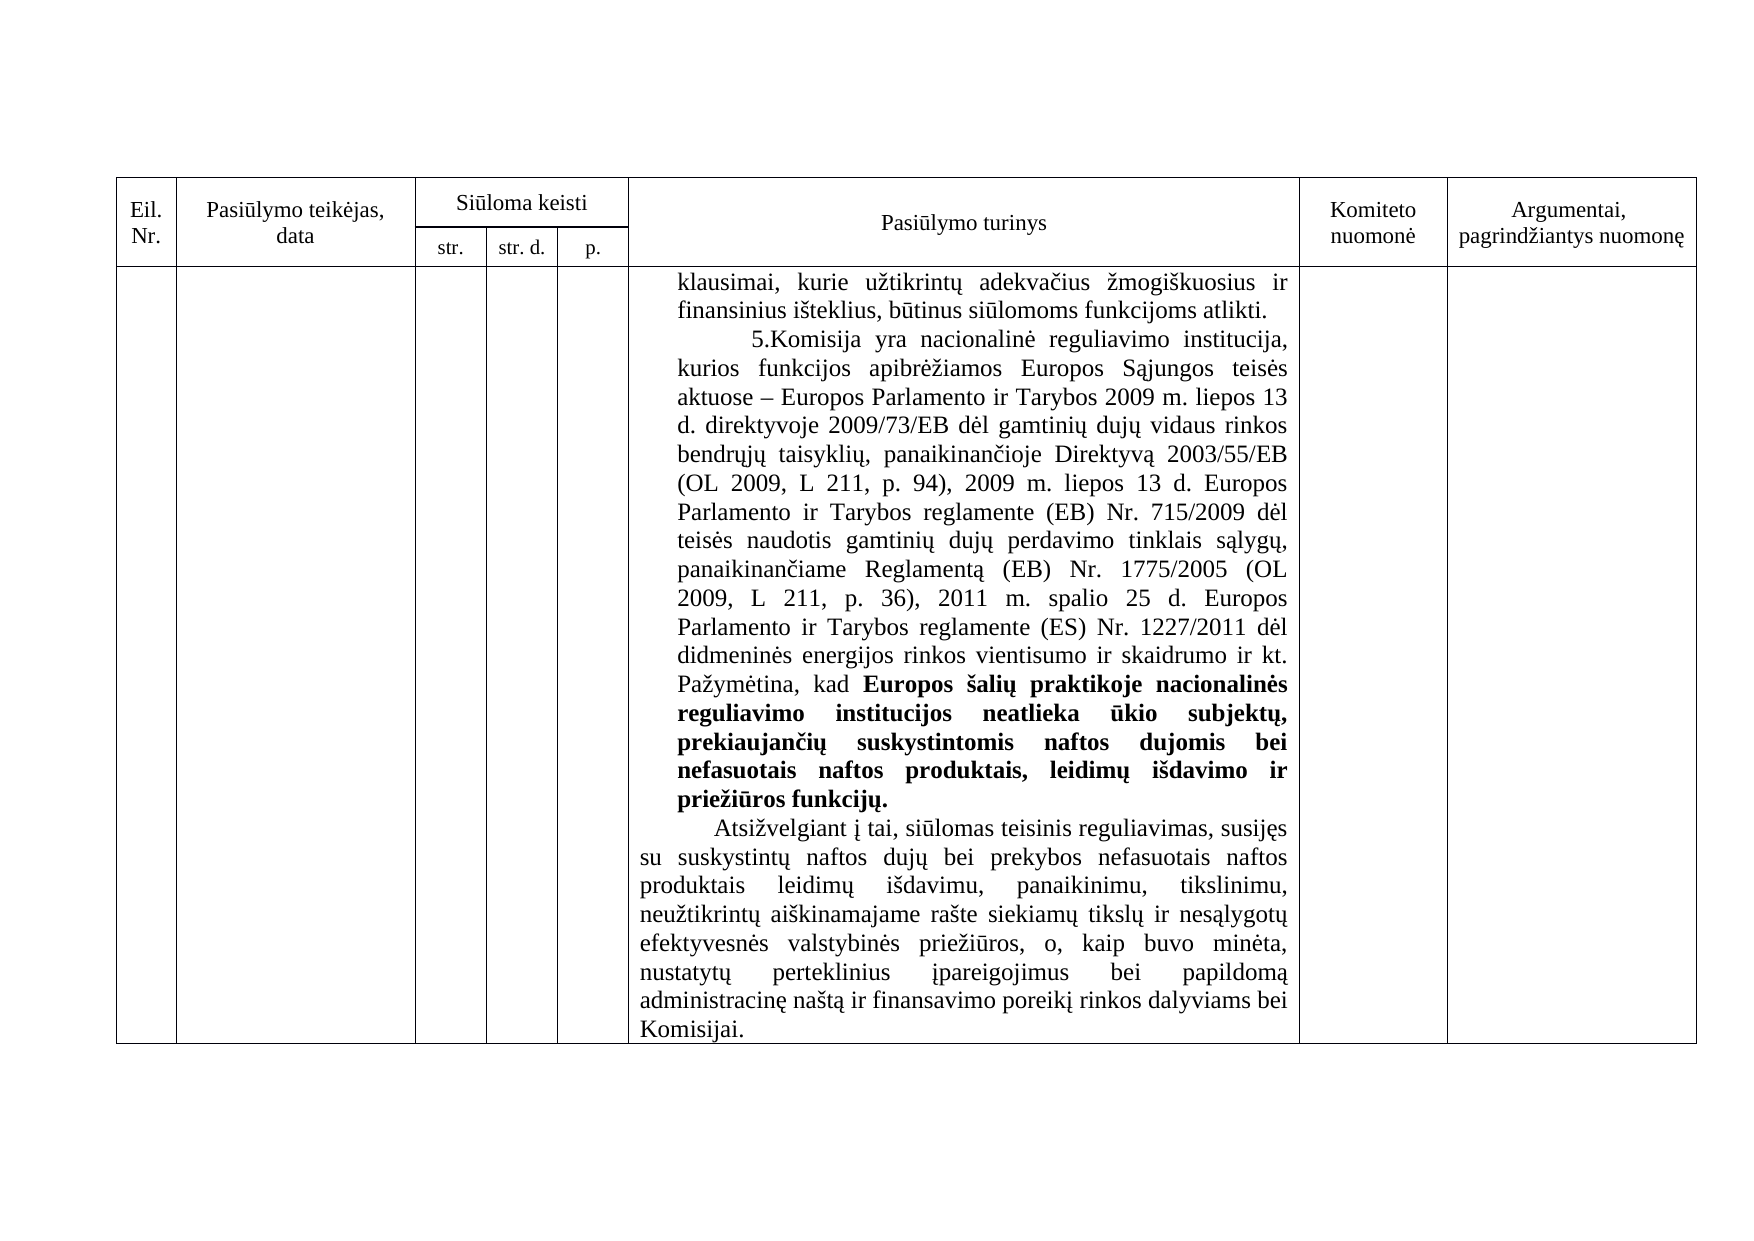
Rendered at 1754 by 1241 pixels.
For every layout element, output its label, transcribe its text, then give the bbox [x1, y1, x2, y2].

table_header Komiteto nuomonė [1300, 178, 1447, 266]
table_cell p. [558, 228, 628, 266]
table_cell klausimai, kurie užtikrintų adekvačius žmogiškuosius ir finansinius išteklius, būtinus siūlomoms funkcijoms atlikti. Komisija yra nacionalinė reguliavimo institucija, kurios funkcijos apibrėžiamos Europos Sąjungos teisės aktuose – Europos Parlamento ir Tarybos 2009 m. liepos 13 d. direktyvoje 2009/73/EB dėl gamtinių dujų vidaus rinkos bendrųjų taisyklių, panaikinančioje Direktyvą 2003/55/EB (OL 2009, L 211, p. 94), 2009 m. liepos 13 d. Europos Parlamento ir Tarybos reglamente (EB) Nr. 715/2009 dėl teisės naudotis gamtinių dujų perdavimo tinklais sąlygų, panaikinančiame Reglamentą (EB) Nr. 1775/2005 (OL 2009, L 211, p. 36), 2011 m. spalio 25 d. Europos Parlamento ir Tarybos reglamente (ES) Nr. 1227/2011 dėl didmeninės energijos rinkos vientisumo ir skaidrumo ir kt. Pažymėtina, kad Europos šalių praktikoje nacionalinės reguliavimo institucijos neatlieka ūkio subjektų, prekiaujančių suskystintomis naftos dujomis bei nefasuotais naftos produktais, leidimų išdavimo ir priežiūros funkcijų. Atsižvelgiant į tai, siūlomas teisinis reguliavimas, susijęs su suskystintų naftos dujų bei prekybos nefasuotais naftos produktais leidimų išdavimu, panaikinimu, tikslinimu, neužtikrintų aiškinamajame rašte siekiamų tikslų ir nesąlygotų efektyvesnės valstybinės priežiūros, o, kaip buvo minėta, nustatytų perteklinius įpareigojimus bei papildomą administracinę naštą ir finansavimo poreikį rinkos dalyviams bei Komisijai. [629, 267, 1299, 1043]
table_header Siūloma keisti [416, 178, 628, 226]
table_cell str. d. [487, 228, 557, 266]
table_header Pasiūlymo turinys [629, 178, 1299, 266]
table_header Eil. Nr. [117, 178, 176, 266]
table_cell [1300, 267, 1447, 1043]
table_cell [487, 267, 557, 1043]
table_cell [1448, 267, 1696, 1043]
table_cell [558, 267, 628, 1043]
table_header Argumentai, pagrindžiantys nuomonę [1448, 178, 1696, 266]
table_cell [177, 267, 415, 1043]
table_cell str. [416, 228, 486, 266]
table_cell [117, 267, 176, 1043]
table_header Pasiūlymo teikėjas, data [177, 178, 415, 266]
table_cell [416, 267, 486, 1043]
